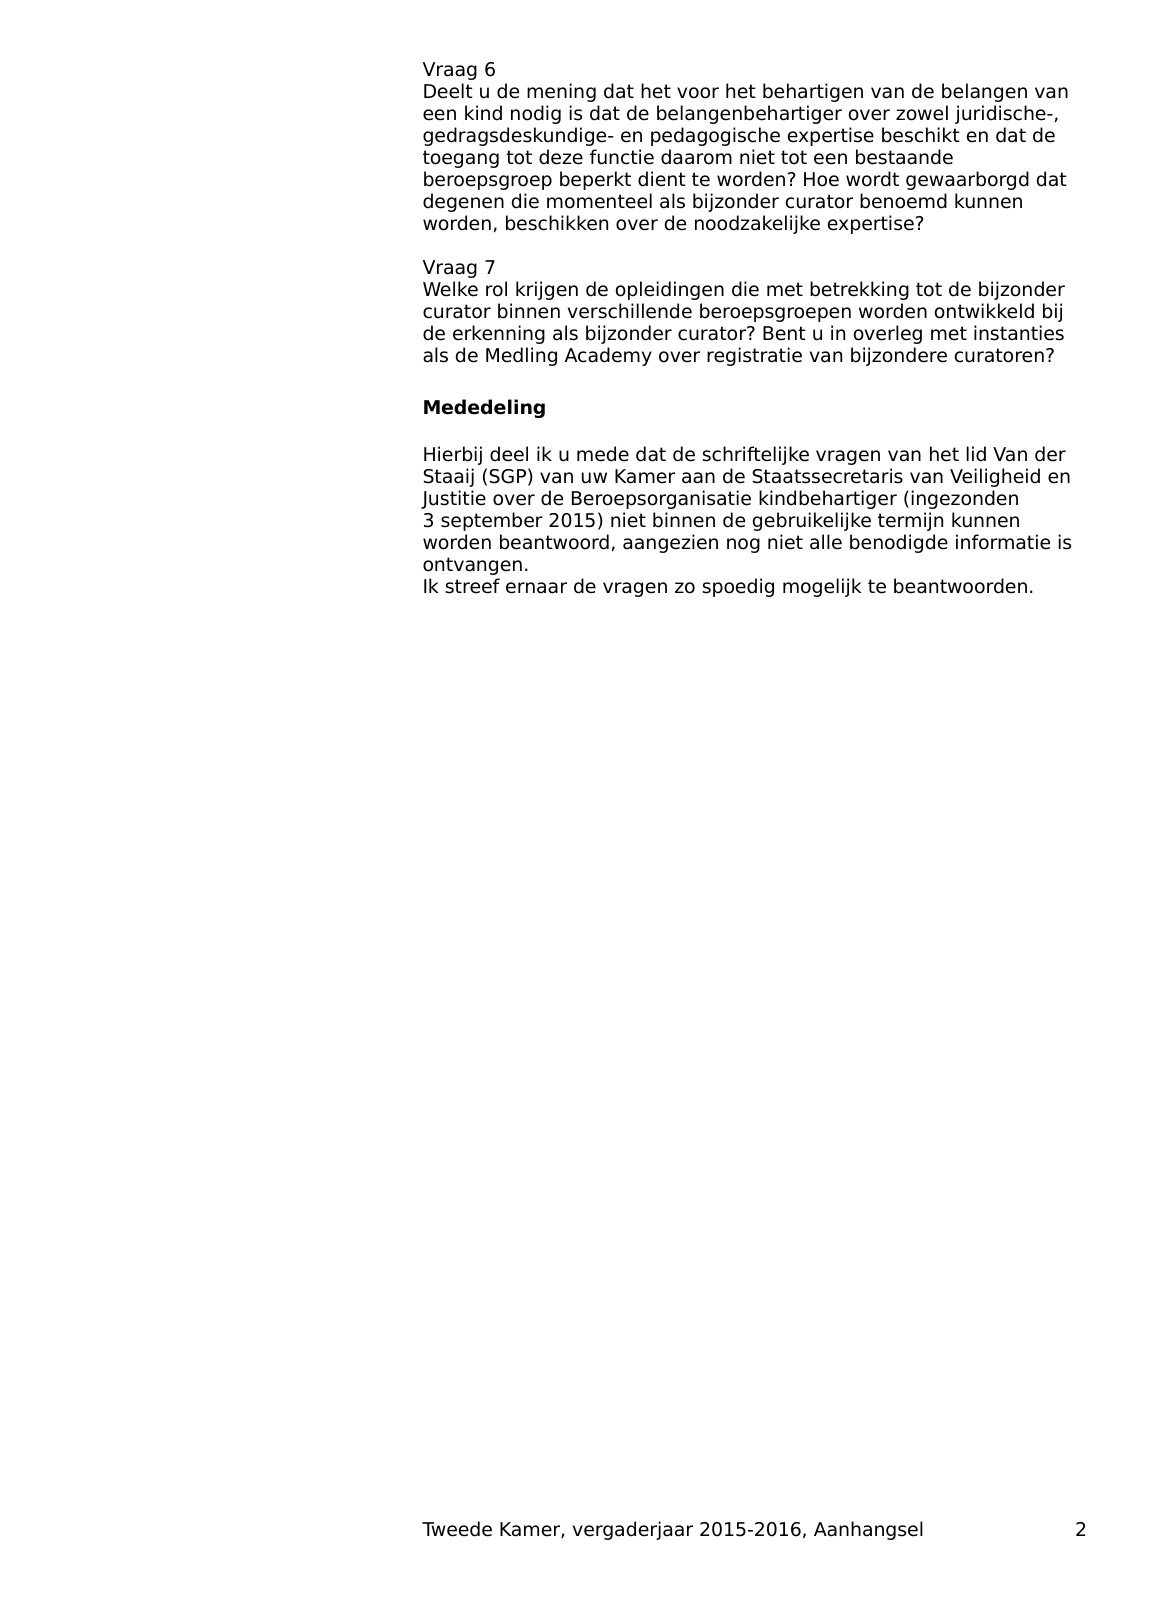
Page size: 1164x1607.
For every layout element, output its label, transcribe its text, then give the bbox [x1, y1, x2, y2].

text Deelt u de mening dat het voor het behartigen van de belangen van een kind nodig is dat de belangenbehartiger over zowel juridische-, gedragsdeskundige- en pedagogische expertise beschikt en dat de toegang tot deze functie daarom niet tot een bestaande beroepsgroep beperkt dient te worden? Hoe wordt gewaarborgd dat degenen die momenteel als bijzonder curator benoemd kunnen worden, beschikken over de noodzakelijke expertise? [422, 81, 1087, 235]
text Welke rol krijgen de opleidingen die met betrekking tot de bijzonder curator binnen verschillende beroepsgroepen worden ontwikkeld bij de erkenning als bijzonder curator? Bent u in overleg met instanties als de Medling Academy over registratie van bijzondere curatoren? [422, 279, 1087, 367]
text Vraag 7 [422, 257, 1087, 279]
text Ik streef ernaar de vragen zo spoedig mogelijk te beantwoorden. [422, 576, 1087, 598]
text Vraag 6 [422, 59, 1087, 81]
subtitle Mededeling [422, 397, 1087, 419]
text Hierbij deel ik u mede dat de schriftelijke vragen van het lid Van der Staaij (SGP) van uw Kamer aan de Staatssecretaris van Veiligheid en Justitie over de Beroepsorganisatie kindbehartiger (ingezonden 3 september 2015) niet binnen de gebruikelijke termijn kunnen worden beantwoord, aangezien nog niet alle benodigde informatie is ontvangen. [422, 444, 1087, 576]
